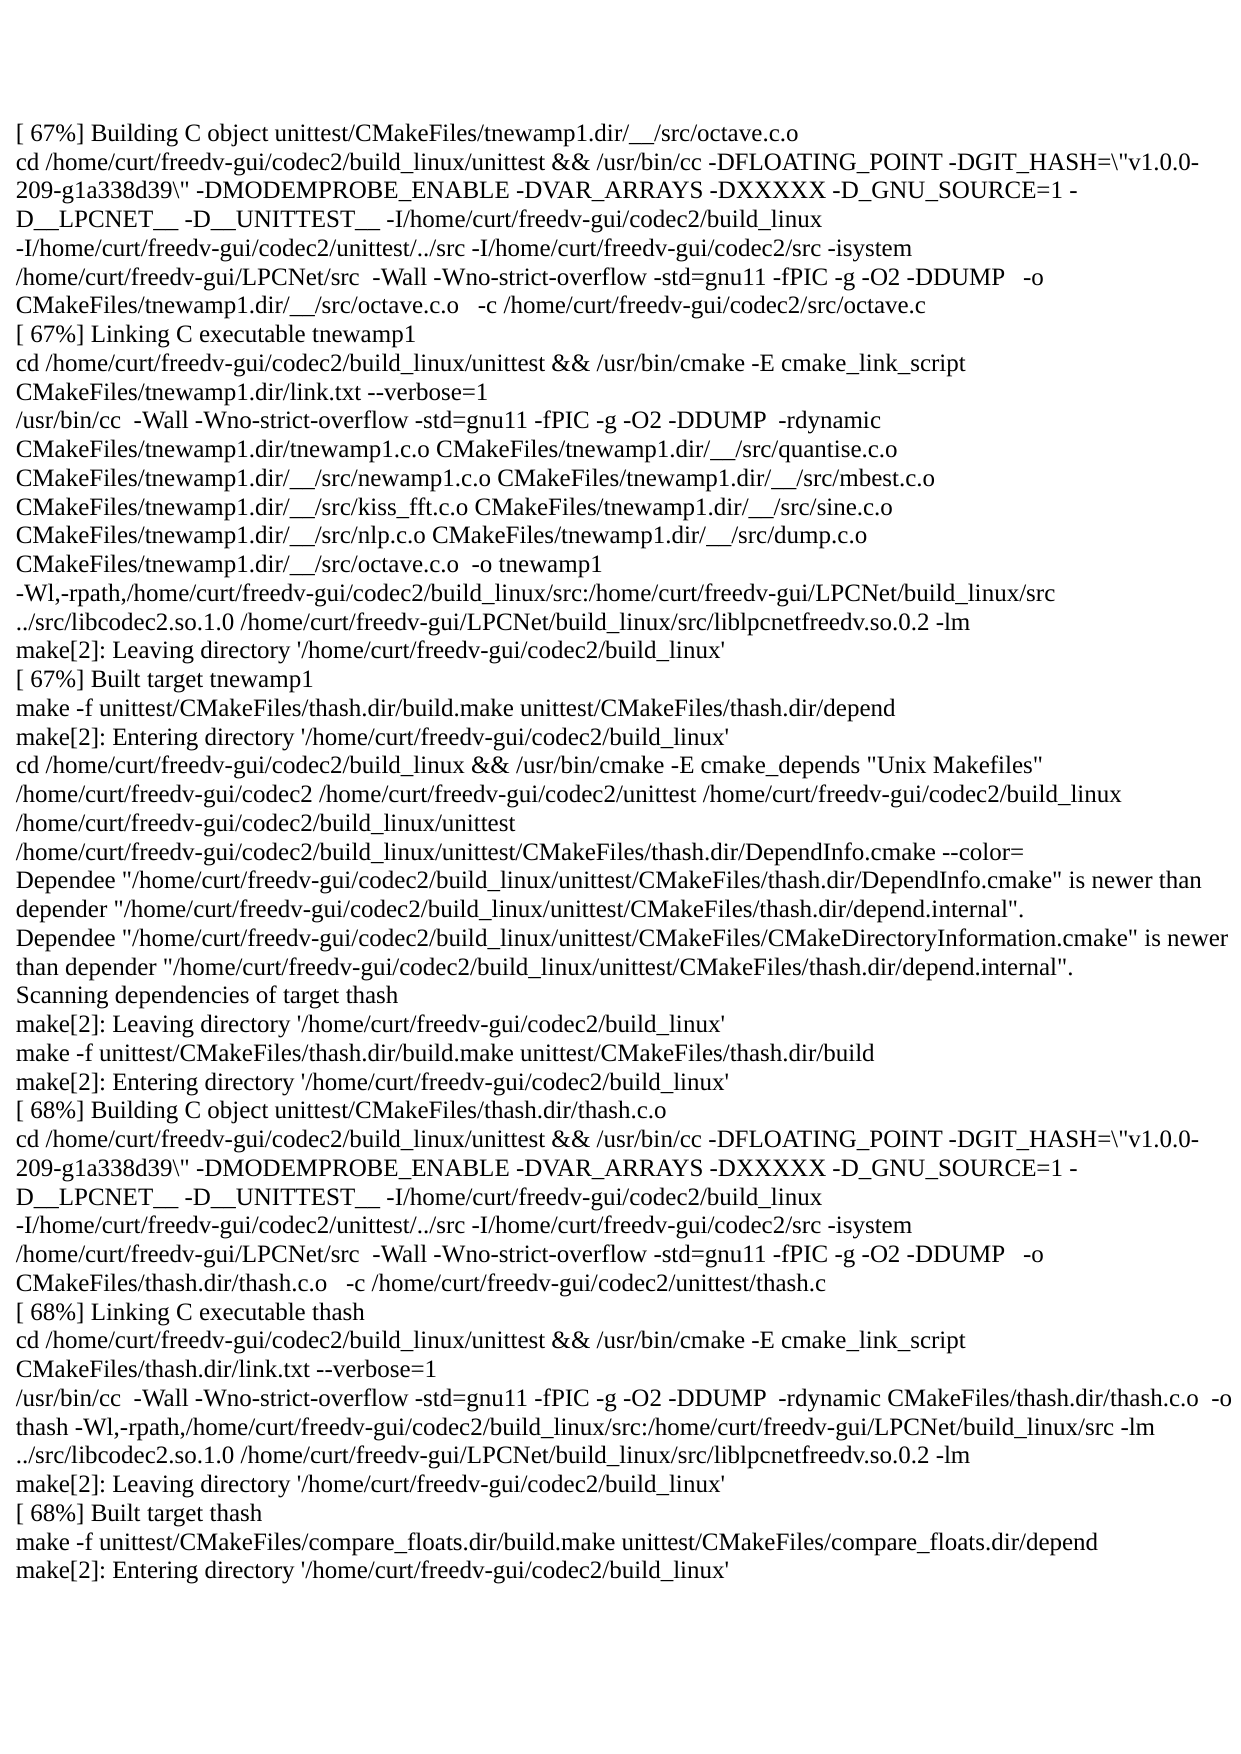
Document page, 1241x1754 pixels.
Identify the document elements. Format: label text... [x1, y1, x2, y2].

text make[2]: Leaving directory '/home/curt/freedv-gui/codec2/build_linux' [16, 636, 1234, 664]
text make -f unittest/CMakeFiles/thash.dir/build.make unittest/CMakeFiles/thash.dir/depend [16, 693, 1234, 722]
text make[2]: Leaving directory '/home/curt/freedv-gui/codec2/build_linux' [16, 1469, 1234, 1498]
text [ 68%] Linking C executable thash [16, 1297, 1234, 1326]
text make[2]: Entering directory '/home/curt/freedv-gui/codec2/build_linux' [16, 722, 1234, 751]
text [ 68%] Built target thash [16, 1498, 1234, 1527]
text make[2]: Leaving directory '/home/curt/freedv-gui/codec2/build_linux' [16, 1009, 1234, 1038]
text /usr/bin/cc -Wall -Wno-strict-overflow -std=gnu11 -fPIC -g -O2 -DDUMP -rdynamic CMakeFiles/thash.dir/thash.c.o -o thash -Wl,-rpath,/home/curt/freedv-gui/codec2/build_linux/src:/home/curt/freedv-gui/LPCNet/build_linux/src -lm ../src/libcodec2.so.1.0 /home/curt/freedv-gui/LPCNet/build_linux/src/liblpcnetfreedv.so.0.2 -lm [16, 1383, 1234, 1469]
text make[2]: Entering directory '/home/curt/freedv-gui/codec2/build_linux' [16, 1556, 1234, 1584]
text [ 68%] Building C object unittest/CMakeFiles/thash.dir/thash.c.o [16, 1096, 1234, 1124]
text cd /home/curt/freedv-gui/codec2/build_linux/unittest && /usr/bin/cc -DFLOATING_POINT -DGIT_HASH=\"v1.0.0-209-g1a338d39\" -DMODEMPROBE_ENABLE -DVAR_ARRAYS -DXXXXX -D_GNU_SOURCE=1 -D__LPCNET__ -D__UNITTEST__ -I/home/curt/freedv-gui/codec2/build_linux -I/home/curt/freedv-gui/codec2/unittest/../src -I/home/curt/freedv-gui/codec2/src -isystem /home/curt/freedv-gui/LPCNet/src -Wall -Wno-strict-overflow -std=gnu11 -fPIC -g -O2 -DDUMP -o CMakeFiles/tnewamp1.dir/__/src/octave.c.o -c /home/curt/freedv-gui/codec2/src/octave.c [16, 147, 1234, 319]
text make -f unittest/CMakeFiles/compare_floats.dir/build.make unittest/CMakeFiles/compare_floats.dir/depend [16, 1527, 1234, 1556]
text Dependee "/home/curt/freedv-gui/codec2/build_linux/unittest/CMakeFiles/CMakeDirectoryInformation.cmake" is newer than depender "/home/curt/freedv-gui/codec2/build_linux/unittest/CMakeFiles/thash.dir/depend.internal". [16, 923, 1234, 981]
text [ 67%] Linking C executable tnewamp1 [16, 319, 1234, 348]
text cd /home/curt/freedv-gui/codec2/build_linux/unittest && /usr/bin/cc -DFLOATING_POINT -DGIT_HASH=\"v1.0.0-209-g1a338d39\" -DMODEMPROBE_ENABLE -DVAR_ARRAYS -DXXXXX -D_GNU_SOURCE=1 -D__LPCNET__ -D__UNITTEST__ -I/home/curt/freedv-gui/codec2/build_linux -I/home/curt/freedv-gui/codec2/unittest/../src -I/home/curt/freedv-gui/codec2/src -isystem /home/curt/freedv-gui/LPCNet/src -Wall -Wno-strict-overflow -std=gnu11 -fPIC -g -O2 -DDUMP -o CMakeFiles/thash.dir/thash.c.o -c /home/curt/freedv-gui/codec2/unittest/thash.c [16, 1124, 1234, 1297]
text cd /home/curt/freedv-gui/codec2/build_linux/unittest && /usr/bin/cmake -E cmake_link_script CMakeFiles/thash.dir/link.txt --verbose=1 [16, 1326, 1234, 1383]
text cd /home/curt/freedv-gui/codec2/build_linux/unittest && /usr/bin/cmake -E cmake_link_script CMakeFiles/tnewamp1.dir/link.txt --verbose=1 [16, 348, 1234, 406]
text /usr/bin/cc -Wall -Wno-strict-overflow -std=gnu11 -fPIC -g -O2 -DDUMP -rdynamic CMakeFiles/tnewamp1.dir/tnewamp1.c.o CMakeFiles/tnewamp1.dir/__/src/quantise.c.o CMakeFiles/tnewamp1.dir/__/src/newamp1.c.o CMakeFiles/tnewamp1.dir/__/src/mbest.c.o CMakeFiles/tnewamp1.dir/__/src/kiss_fft.c.o CMakeFiles/tnewamp1.dir/__/src/sine.c.o CMakeFiles/tnewamp1.dir/__/src/nlp.c.o CMakeFiles/tnewamp1.dir/__/src/dump.c.o CMakeFiles/tnewamp1.dir/__/src/octave.c.o -o tnewamp1 -Wl,-rpath,/home/curt/freedv-gui/codec2/build_linux/src:/home/curt/freedv-gui/LPCNet/build_linux/src ../src/libcodec2.so.1.0 /home/curt/freedv-gui/LPCNet/build_linux/src/liblpcnetfreedv.so.0.2 -lm [16, 406, 1234, 636]
text make -f unittest/CMakeFiles/thash.dir/build.make unittest/CMakeFiles/thash.dir/build [16, 1038, 1234, 1067]
text [ 67%] Built target tnewamp1 [16, 664, 1234, 693]
text Dependee "/home/curt/freedv-gui/codec2/build_linux/unittest/CMakeFiles/thash.dir/DependInfo.cmake" is newer than depender "/home/curt/freedv-gui/codec2/build_linux/unittest/CMakeFiles/thash.dir/depend.internal". [16, 866, 1234, 923]
text Scanning dependencies of target thash [16, 981, 1234, 1009]
text [ 67%] Building C object unittest/CMakeFiles/tnewamp1.dir/__/src/octave.c.o [16, 118, 1234, 147]
text make[2]: Entering directory '/home/curt/freedv-gui/codec2/build_linux' [16, 1067, 1234, 1096]
text cd /home/curt/freedv-gui/codec2/build_linux && /usr/bin/cmake -E cmake_depends "Unix Makefiles" /home/curt/freedv-gui/codec2 /home/curt/freedv-gui/codec2/unittest /home/curt/freedv-gui/codec2/build_linux /home/curt/freedv-gui/codec2/build_linux/unittest /home/curt/freedv-gui/codec2/build_linux/unittest/CMakeFiles/thash.dir/DependInfo.cmake --color= [16, 751, 1234, 866]
